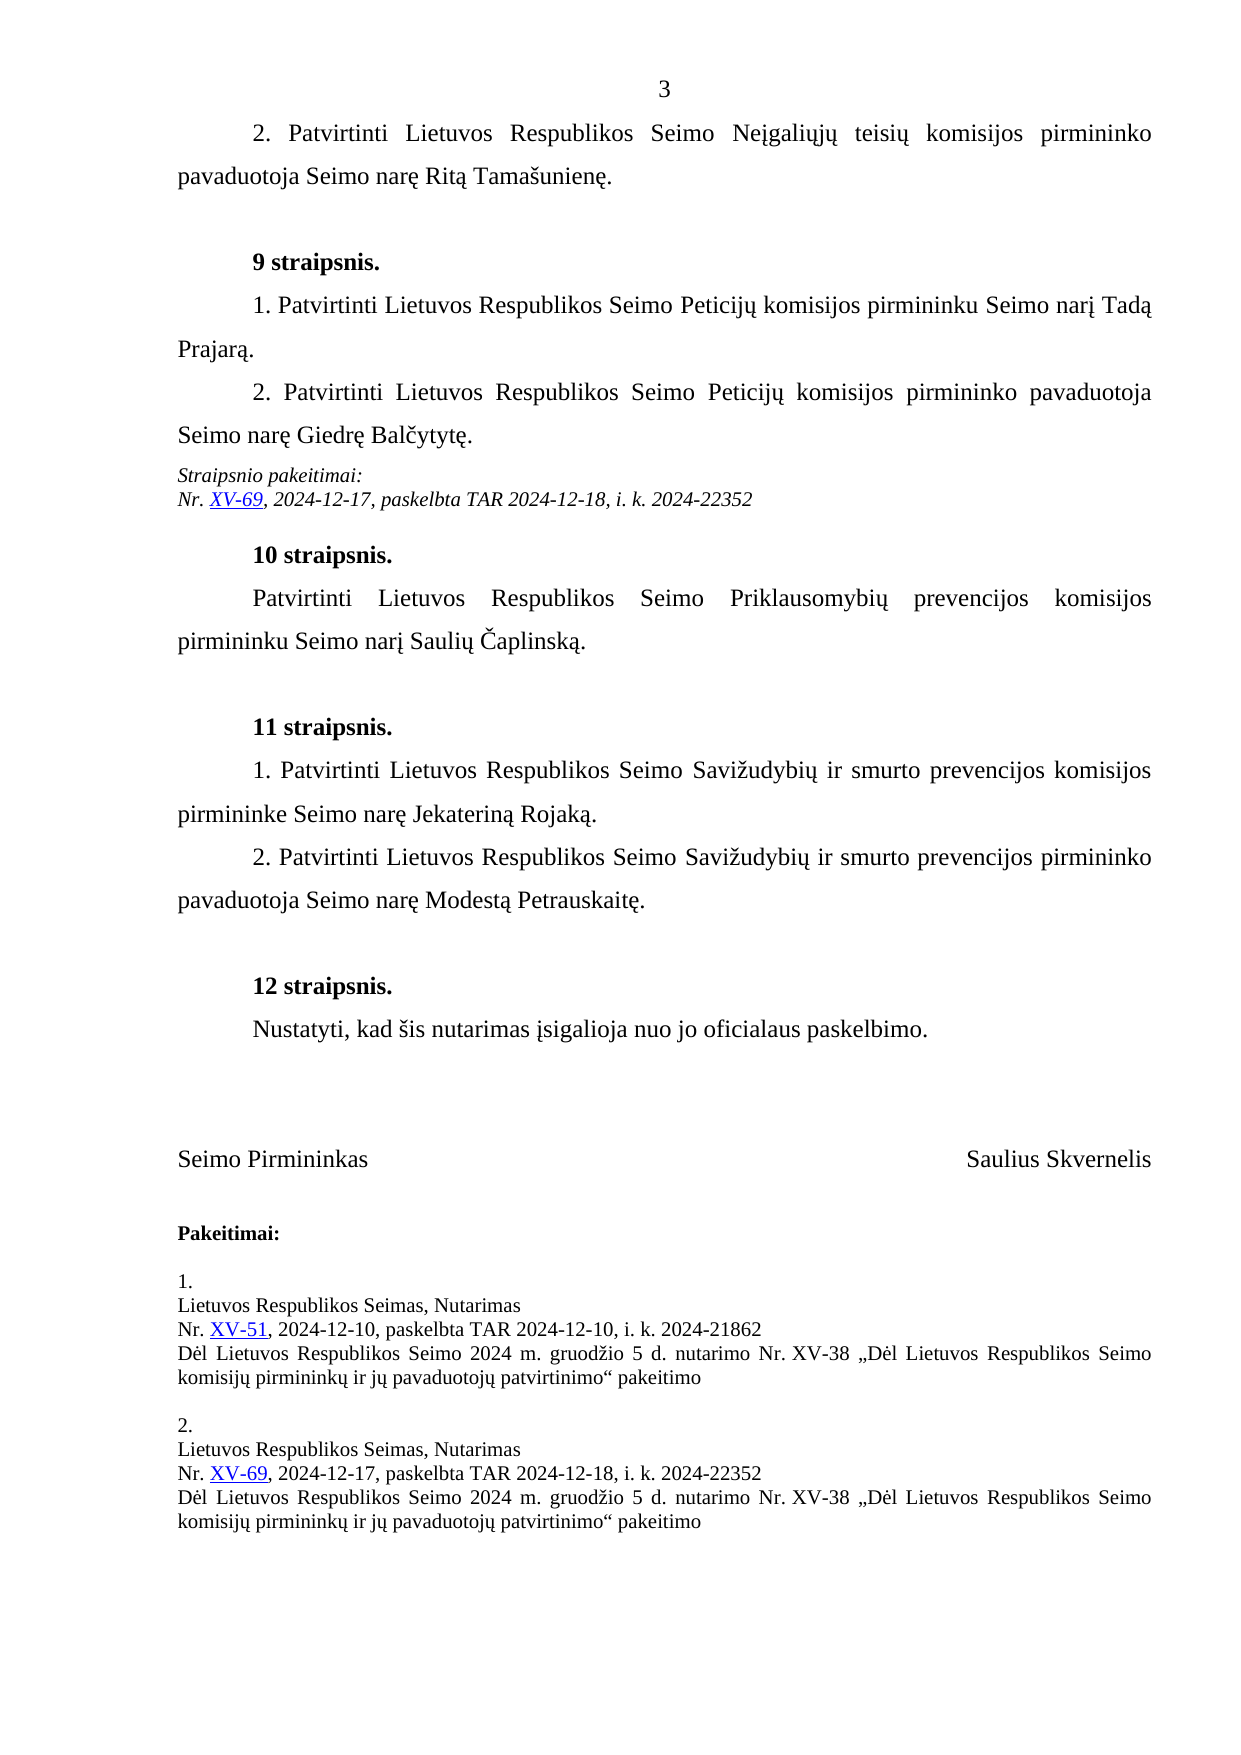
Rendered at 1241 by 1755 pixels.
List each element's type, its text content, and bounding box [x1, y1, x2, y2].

text Nr. XV-69, 2024-12-17, paskelbta TAR 2024-12-18, i. k. 2024-22352 [177, 1461, 1152, 1485]
text 2. Patvirtinti Lietuvos Respublikos Seimo Savižudybių ir smurto prevencijos pirmininko pavaduotoja Seimo narę Modestą Petrauskaitę. [177, 842, 1152, 914]
text Lietuvos Respublikos Seimas, Nutarimas [177, 1293, 1152, 1317]
text Straipsnio pakeitimai: [177, 463, 1152, 487]
text Nr. XV-69, 2024-12-17, paskelbta TAR 2024-12-18, i. k. 2024-22352 [177, 487, 1152, 511]
text Seimo Pirmininkas Saulius Skvernelis [177, 1144, 1152, 1172]
text Pakeitimai: [177, 1221, 1152, 1245]
text 2. Patvirtinti Lietuvos Respublikos Seimo Peticijų komisijos pirmininko pavaduotoja Seimo narę Giedrę Balčytytę. [177, 377, 1152, 449]
text 1. Patvirtinti Lietuvos Respublikos Seimo Peticijų komisijos pirmininku Seimo narį Tadą Prajarą. [177, 291, 1152, 362]
text 12 straipsnis. [177, 971, 1152, 1000]
text 1. Patvirtinti Lietuvos Respublikos Seimo Savižudybių ir smurto prevencijos komisijos pirmininke Seimo narę Jekateriną Rojaką. [177, 756, 1152, 827]
text Dėl Lietuvos Respublikos Seimo 2024 m. gruodžio 5 d. nutarimo Nr. XV-38 „Dėl Lietuvos Respublikos Seimo komisijų pirmininkų ir jų pavaduotojų patvirtinimo“ pakeitimo [177, 1485, 1152, 1533]
text Dėl Lietuvos Respublikos Seimo 2024 m. gruodžio 5 d. nutarimo Nr. XV-38 „Dėl Lietuvos Respublikos Seimo komisijų pirmininkų ir jų pavaduotojų patvirtinimo“ pakeitimo [177, 1341, 1152, 1389]
text 11 straipsnis. [177, 712, 1152, 741]
text 2. [177, 1413, 1152, 1437]
text 10 straipsnis. [177, 540, 1152, 569]
text Lietuvos Respublikos Seimas, Nutarimas [177, 1437, 1152, 1461]
text Nr. XV-51, 2024-12-10, paskelbta TAR 2024-12-10, i. k. 2024-21862 [177, 1317, 1152, 1341]
text Patvirtinti Lietuvos Respublikos Seimo Priklausomybių prevencijos komisijos pirmininku Seimo narį Saulių Čaplinską. [177, 583, 1152, 655]
text 1. [177, 1269, 1152, 1293]
text Nustatyti, kad šis nutarimas įsigalioja nuo jo oficialaus paskelbimo. [177, 1014, 1152, 1043]
text 9 straipsnis. [177, 247, 1152, 276]
text 2. Patvirtinti Lietuvos Respublikos Seimo Neįgaliųjų teisių komisijos pirmininko pavaduotoja Seimo narę Ritą Tamašunienę. [177, 118, 1152, 190]
